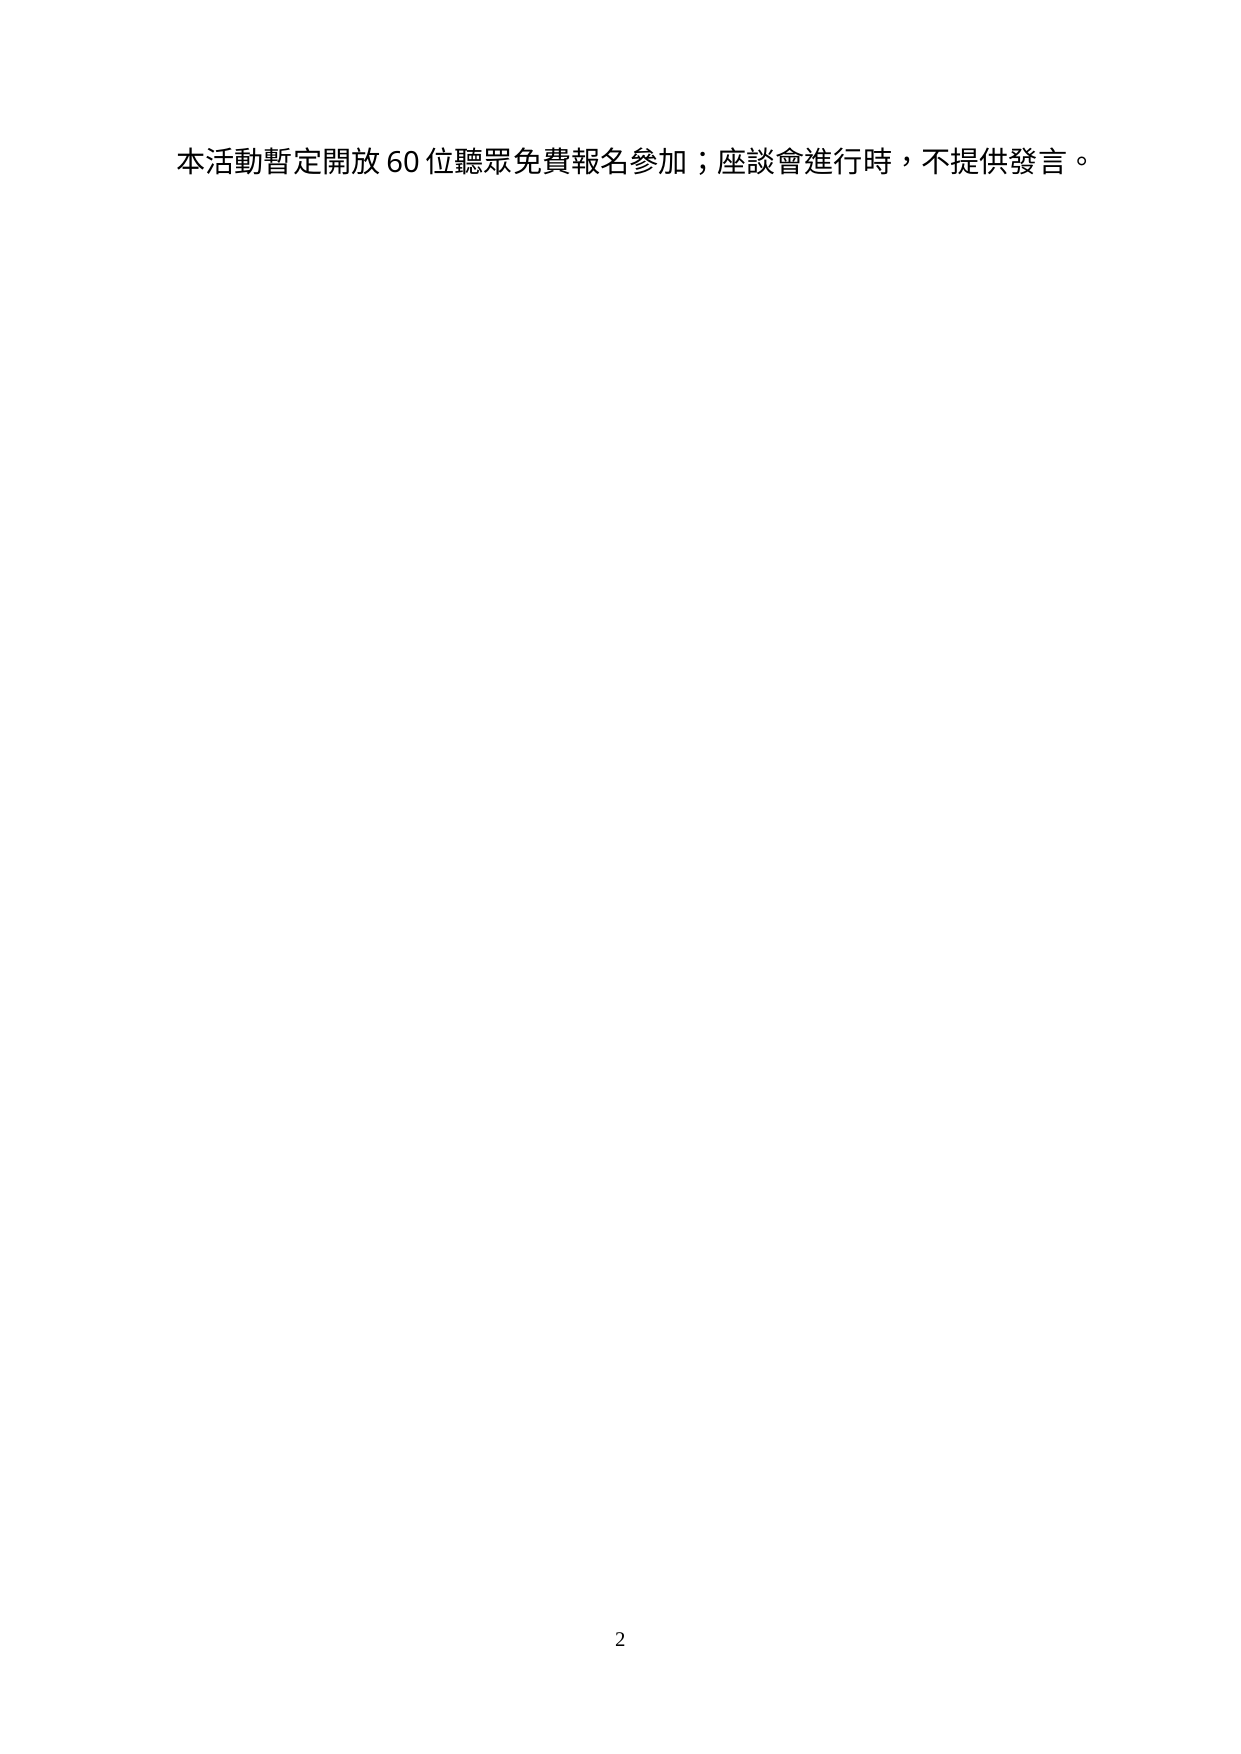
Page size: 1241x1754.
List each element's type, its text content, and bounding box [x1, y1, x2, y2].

text 本活動暫定開放60位聽眾免費報名參加；座談會進行時，不提供發言。 [176, 123, 1122, 198]
